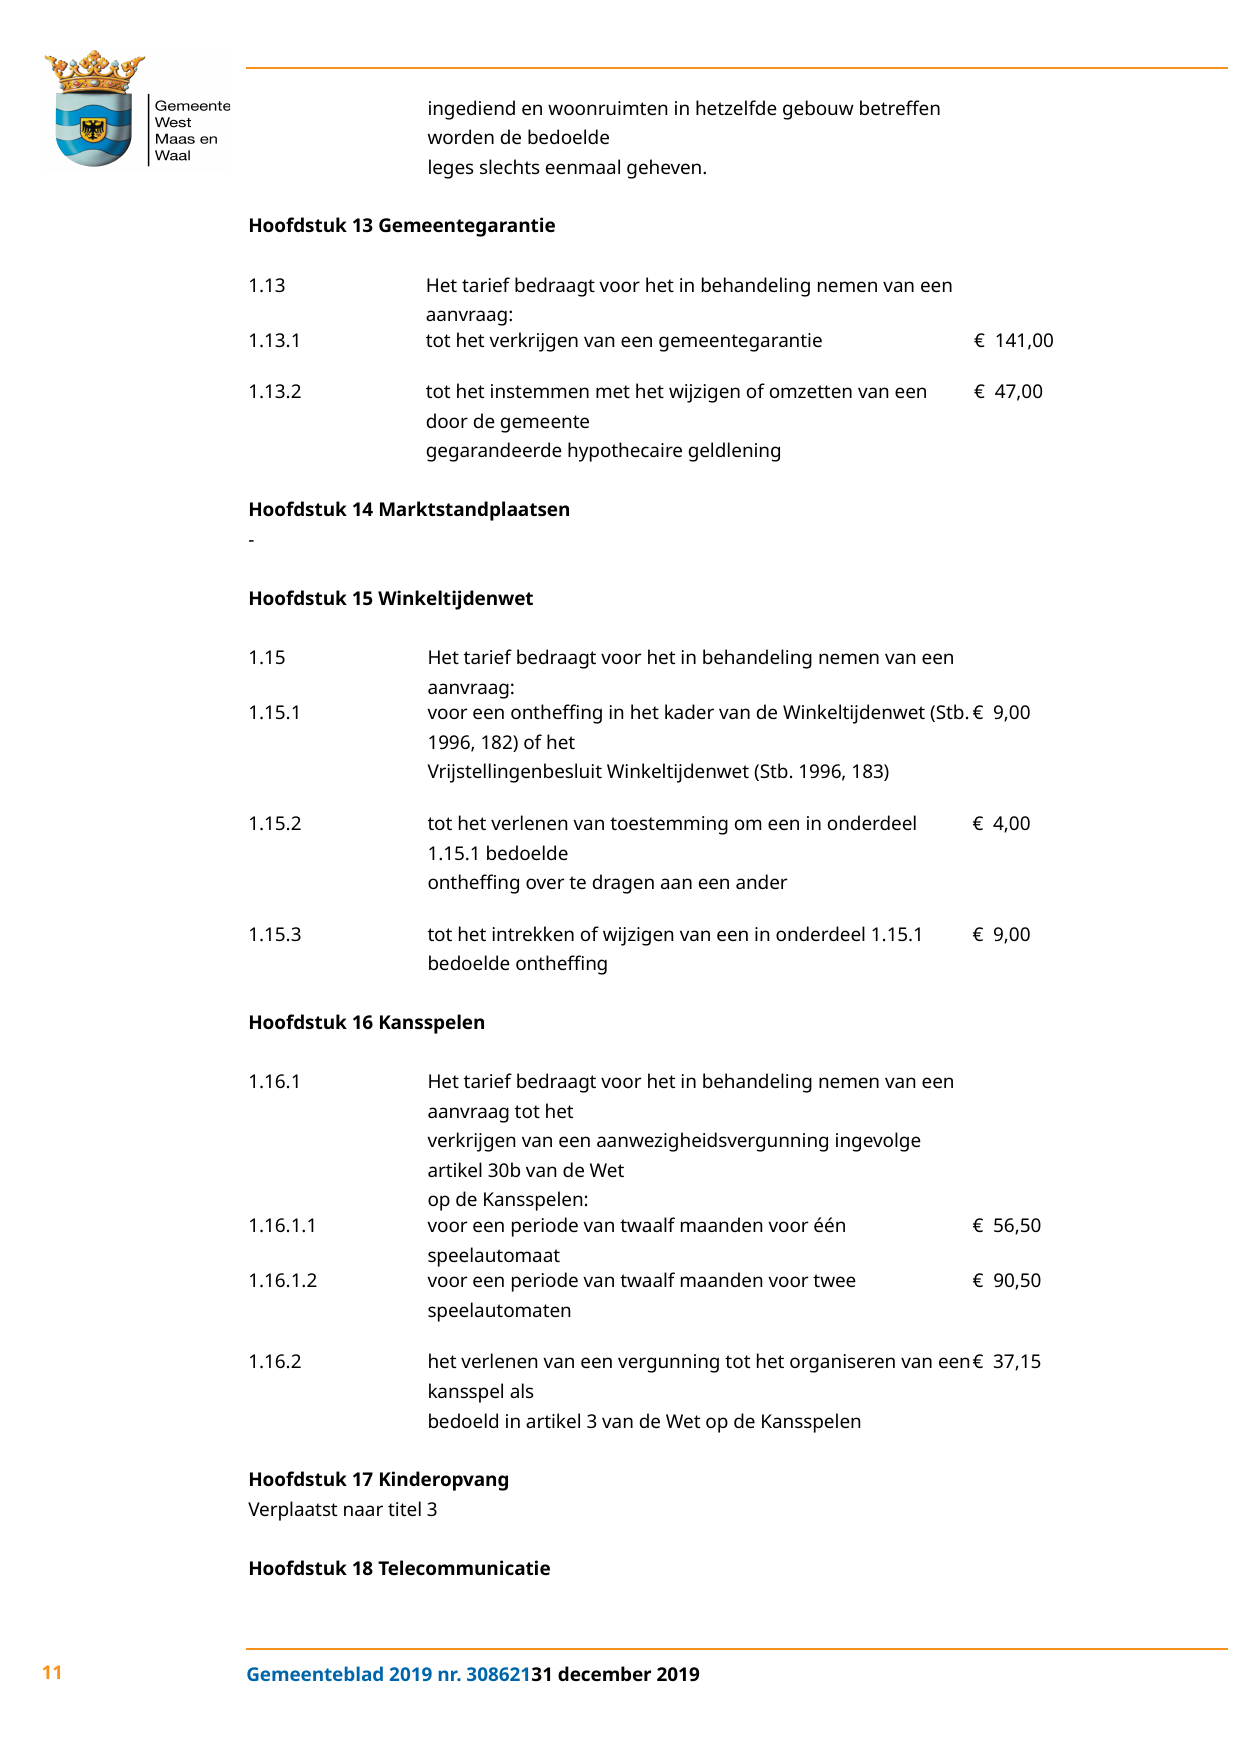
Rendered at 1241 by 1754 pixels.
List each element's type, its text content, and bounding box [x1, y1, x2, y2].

text Hoofdstuk 17 Kinderopvang [248, 1466, 1152, 1492]
text Hoofdstuk 18 Telecommunicatie [248, 1555, 1152, 1581]
table_cell [974, 353, 1152, 378]
table_cell 1.13.1 [248, 327, 426, 353]
table_cell [248, 895, 427, 921]
table_header Het tarief bedraagt voor het in behandeling nemen van een aanvraag: [427, 644, 972, 699]
text - [248, 526, 1152, 552]
table_cell € 9,00 [973, 921, 1152, 976]
table_cell 1.13.2 [248, 379, 426, 463]
table_cell [248, 1323, 427, 1349]
table_cell voor een periode van twaalf maanden voor twee speelautomaten [427, 1268, 972, 1323]
text Hoofdstuk 15 Winkeltijdenwet [248, 585, 1152, 611]
table_header [973, 644, 1152, 699]
text Hoofdstuk 16 Kansspelen [248, 1009, 1152, 1035]
table_cell 1.15.2 [248, 810, 427, 895]
table_cell [248, 95, 427, 180]
table_cell € 9,00 [973, 700, 1152, 784]
table_cell € 47,00 [974, 379, 1152, 463]
table_cell [973, 1323, 1152, 1349]
table_cell 1.15.1 [248, 700, 427, 784]
table_cell tot het intrekken of wijzigen van een in onderdeel 1.15.1 bedoelde ontheffing [427, 921, 972, 976]
text Hoofdstuk 13 Gemeentegarantie [248, 212, 1152, 238]
text Hoofdstuk 14 Marktstandplaatsen [248, 496, 1152, 522]
table_cell € 90,50 [973, 1268, 1152, 1323]
table_cell 1.15.3 [248, 921, 427, 976]
table_cell [427, 1323, 972, 1349]
table_header [974, 272, 1152, 327]
table_cell [427, 785, 972, 810]
picture [41, 47, 231, 172]
table_header 1.16.1 [248, 1068, 427, 1212]
text Verplaatst naar titel 3 [248, 1496, 1152, 1522]
table_cell voor een periode van twaalf maanden voor één speelautomaat [427, 1212, 972, 1268]
table_cell € 56,50 [973, 1212, 1152, 1268]
table_cell [426, 353, 974, 378]
table_cell 1.16.1.2 [248, 1268, 427, 1323]
table_cell [973, 95, 1152, 180]
table_cell [248, 353, 426, 378]
table_header 1.15 [248, 644, 427, 699]
table_cell € 37,15 [973, 1349, 1152, 1433]
table_cell [973, 785, 1152, 810]
table_cell ingediend en woonruimten in hetzelfde gebouw betreffen worden de bedoelde leges slechts eenmaal geheven. [427, 95, 972, 180]
table_cell 1.16.1.1 [248, 1212, 427, 1268]
table_cell [973, 895, 1152, 921]
table_cell [427, 895, 972, 921]
table_cell tot het instemmen met het wijzigen of omzetten van een door de gemeente gegarandeerde hypothecaire geldlening [426, 379, 974, 463]
table_cell voor een ontheffing in het kader van de Winkeltijdenwet (Stb. 1996, 182) of het Vrijstellingenbesluit Winkeltijdenwet (Stb. 1996, 183) [427, 700, 972, 784]
table_cell [248, 785, 427, 810]
table_cell het verlenen van een vergunning tot het organiseren van een kansspel als bedoeld in artikel 3 van de Wet op de Kansspelen [427, 1349, 972, 1433]
table_cell tot het verkrijgen van een gemeentegarantie [426, 327, 974, 353]
table_header 1.13 [248, 272, 426, 327]
table_header [973, 1068, 1152, 1212]
table_cell € 4,00 [973, 810, 1152, 895]
table_header Het tarief bedraagt voor het in behandeling nemen van een aanvraag: [426, 272, 974, 327]
table_cell tot het verlenen van toestemming om een in onderdeel 1.15.1 bedoelde ontheffing over te dragen aan een ander [427, 810, 972, 895]
table_cell € 141,00 [974, 327, 1152, 353]
table_cell 1.16.2 [248, 1349, 427, 1433]
table_header Het tarief bedraagt voor het in behandeling nemen van een aanvraag tot het verkrijgen van een aanwezigheidsvergunning ingevolge artikel 30b van de Wet op de Kansspelen: [427, 1068, 972, 1212]
